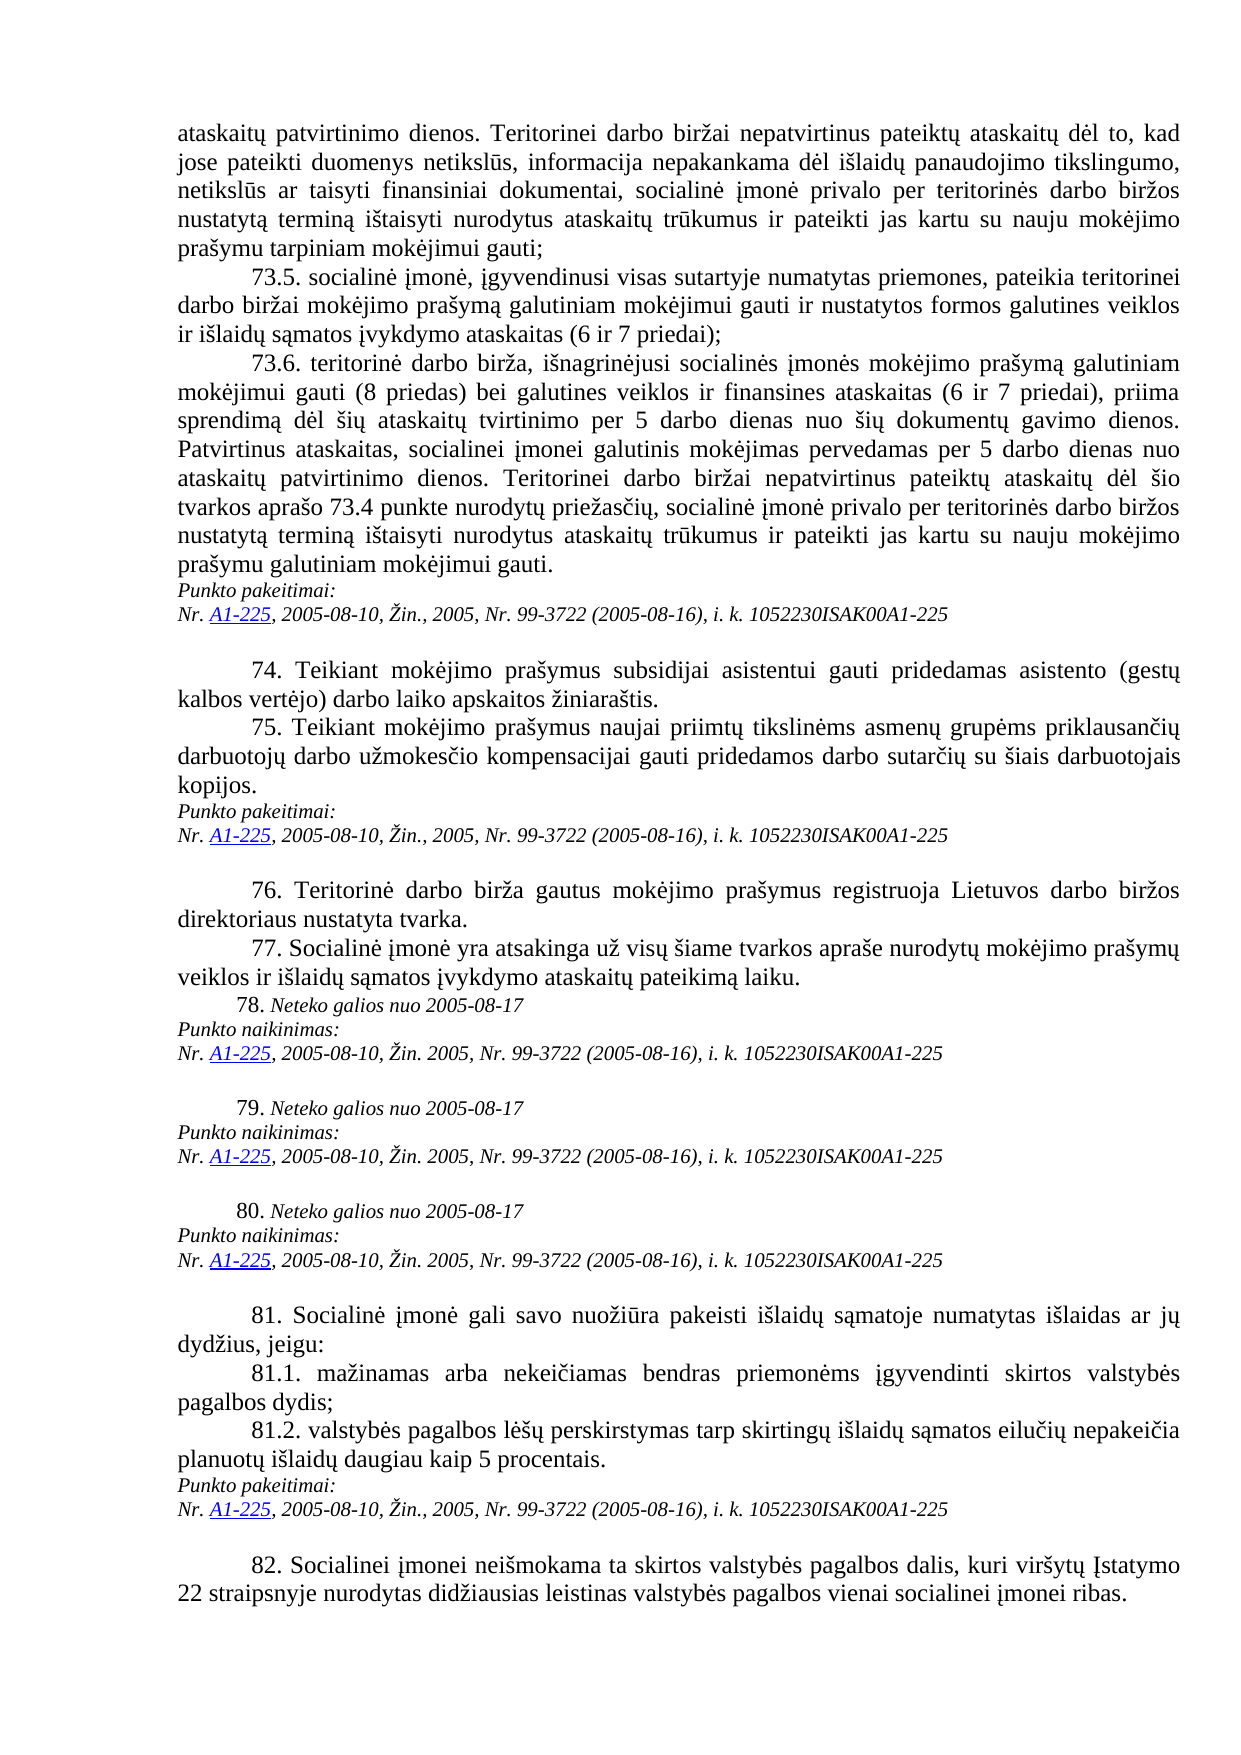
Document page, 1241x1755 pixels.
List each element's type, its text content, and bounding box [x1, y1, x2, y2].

text ataskaitų patvirtinimo dienos. Teritorinei darbo biržai nepatvirtinus pateiktų ataskaitų dėl to, kad jose pateikti duomenys netikslūs, informacija nepakankama dėl išlaidų panaudojimo tikslingumo, netikslūs ar taisyti finansiniai dokumentai, socialinė įmonė privalo per teritorinės darbo biržos nustatytą terminą ištaisyti nurodytus ataskaitų trūkumus ir pateikti jas kartu su nauju mokėjimo prašymu tarpiniam mokėjimui gauti; [177, 118, 1181, 262]
text Nr. A1-225, 2005-08-10, Žin. 2005, Nr. 99-3722 (2005-08-16), i. k. 1052230ISAK00A1-225 [177, 1144, 1181, 1168]
text 82. Socialinei įmonei neišmokama ta skirtos valstybės pagalbos dalis, kuri viršytų Įstatymo 22 straipsnyje nurodytas didžiausias leistinas valstybės pagalbos vienai socialinei įmonei ribas. [177, 1550, 1181, 1607]
text Nr. A1-225, 2005-08-10, Žin., 2005, Nr. 99-3722 (2005-08-16), i. k. 1052230ISAK00A1-225 [177, 602, 1181, 626]
text Punkto naikinimas: [177, 1017, 1181, 1041]
text 77. Socialinė įmonė yra atsakinga už visų šiame tvarkos apraše nurodytų mokėjimo prašymų veiklos ir išlaidų sąmatos įvykdymo ataskaitų pateikimą laiku. [177, 933, 1181, 991]
text Punkto pakeitimai: [177, 799, 1181, 823]
text Nr. A1-225, 2005-08-10, Žin., 2005, Nr. 99-3722 (2005-08-16), i. k. 1052230ISAK00A1-225 [177, 1497, 1181, 1521]
text 73.5. socialinė įmonė, įgyvendinusi visas sutartyje numatytas priemones, pateikia teritorinei darbo biržai mokėjimo prašymą galutiniam mokėjimui gauti ir nustatytos formos galutines veiklos ir išlaidų sąmatos įvykdymo ataskaitas (6 ir 7 priedai); [177, 262, 1181, 348]
text 78. Neteko galios nuo 2005-08-17 [177, 991, 1181, 1017]
text 81.1. mažinamas arba nekeičiamas bendras priemonėms įgyvendinti skirtos valstybės pagalbos dydis; [177, 1358, 1181, 1415]
text 81. Socialinė įmonė gali savo nuožiūra pakeisti išlaidų sąmatoje numatytas išlaidas ar jų dydžius, jeigu: [177, 1300, 1181, 1358]
text Nr. A1-225, 2005-08-10, Žin. 2005, Nr. 99-3722 (2005-08-16), i. k. 1052230ISAK00A1-225 [177, 1041, 1181, 1065]
text Punkto pakeitimai: [177, 578, 1181, 602]
text 80. Neteko galios nuo 2005-08-17 [177, 1197, 1181, 1223]
text 79. Neteko galios nuo 2005-08-17 [177, 1094, 1181, 1120]
text Nr. A1-225, 2005-08-10, Žin. 2005, Nr. 99-3722 (2005-08-16), i. k. 1052230ISAK00A1-225 [177, 1247, 1181, 1272]
text Punkto naikinimas: [177, 1223, 1181, 1247]
text Punkto pakeitimai: [177, 1473, 1181, 1497]
text 73.6. teritorinė darbo birža, išnagrinėjusi socialinės įmonės mokėjimo prašymą galutiniam mokėjimui gauti (8 priedas) bei galutines veiklos ir finansines ataskaitas (6 ir 7 priedai), priima sprendimą dėl šių ataskaitų tvirtinimo per 5 darbo dienas nuo šių dokumentų gavimo dienos. Patvirtinus ataskaitas, socialinei įmonei galutinis mokėjimas pervedamas per 5 darbo dienas nuo ataskaitų patvirtinimo dienos. Teritorinei darbo biržai nepatvirtinus pateiktų ataskaitų dėl šio tvarkos aprašo 73.4 punkte nurodytų priežasčių, socialinė įmonė privalo per teritorinės darbo biržos nustatytą terminą ištaisyti nurodytus ataskaitų trūkumus ir pateikti jas kartu su nauju mokėjimo prašymu galutiniam mokėjimui gauti. [177, 348, 1181, 578]
text 74. Teikiant mokėjimo prašymus subsidijai asistentui gauti pridedamas asistento (gestų kalbos vertėjo) darbo laiko apskaitos žiniaraštis. [177, 655, 1181, 712]
text 75. Teikiant mokėjimo prašymus naujai priimtų tikslinėms asmenų grupėms priklausančių darbuotojų darbo užmokesčio kompensacijai gauti pridedamos darbo sutarčių su šiais darbuotojais kopijos. [177, 712, 1181, 799]
text 81.2. valstybės pagalbos lėšų perskirstymas tarp skirtingų išlaidų sąmatos eilučių nepakeičia planuotų išlaidų daugiau kaip 5 procentais. [177, 1415, 1181, 1473]
text Nr. A1-225, 2005-08-10, Žin., 2005, Nr. 99-3722 (2005-08-16), i. k. 1052230ISAK00A1-225 [177, 823, 1181, 847]
text Punkto naikinimas: [177, 1120, 1181, 1144]
text 76. Teritorinė darbo birža gautus mokėjimo prašymus registruoja Lietuvos darbo biržos direktoriaus nustatyta tvarka. [177, 876, 1181, 933]
